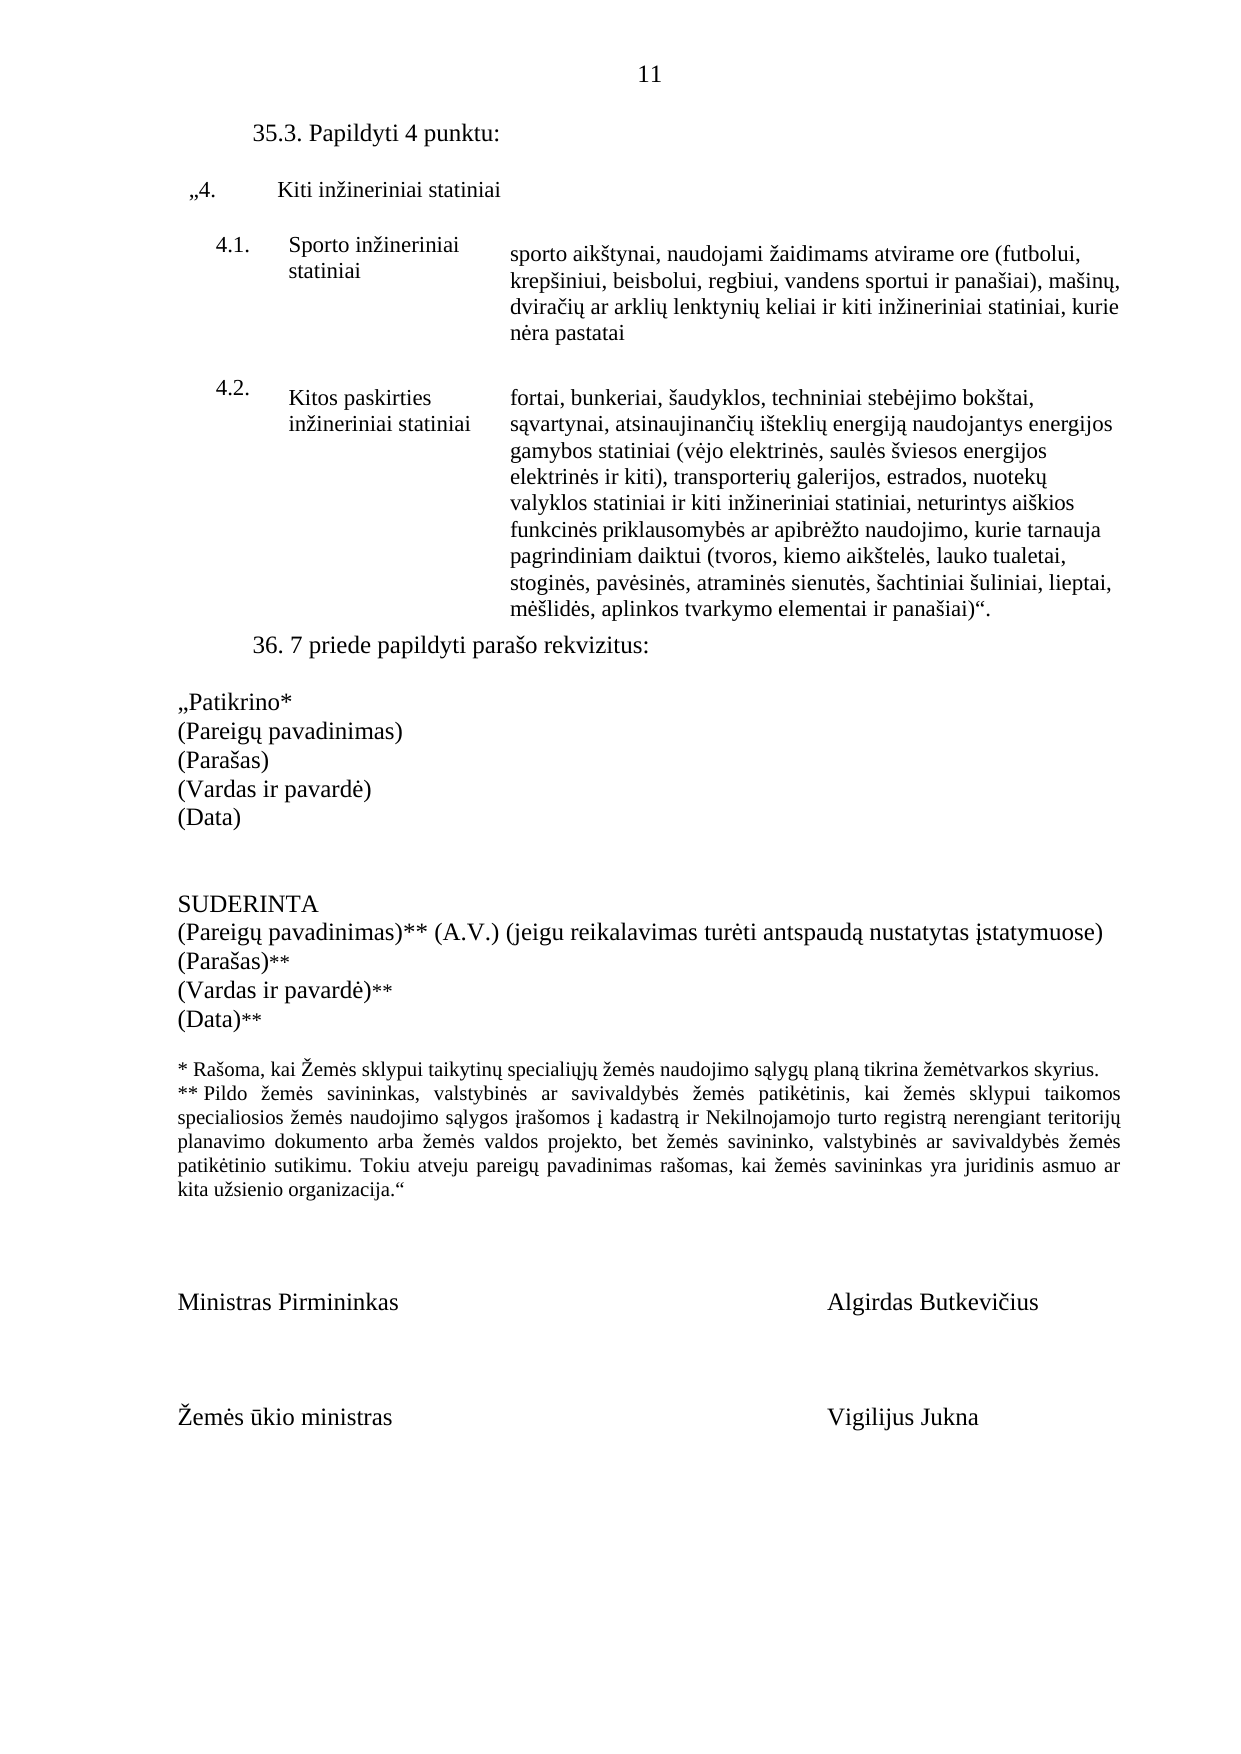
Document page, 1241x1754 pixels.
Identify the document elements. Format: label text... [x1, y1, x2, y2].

table_header Kitos paskirties inžineriniai statiniai [277, 375, 498, 621]
text 36. 7 priede papildyti parašo rekvizitus: [177, 621, 1122, 659]
text (Parašas) [177, 745, 1122, 774]
table_header Sporto inžineriniai statiniai [277, 231, 498, 346]
text „4. Kiti inžineriniai statiniai [188, 176, 1122, 202]
text ** Pildo žemės savininkas, valstybinės ar savivaldybės žemės patikėtinis, kai žemės sklypui taikomos specialiosios žemės naudojimo sąlygos įrašomos į kadastrą ir Nekilnojamojo turto registrą nerengiant teritorijų planavimo dokumento arba žemės valdos projekto, bet žemės savininko, valstybinės ar savivaldybės žemės patikėtinio sutikimu. Tokiu atveju pareigų pavadinimas rašomas, kai žemės savininkas yra juridinis asmuo ar kita užsienio organizacija.“ [177, 1081, 1122, 1201]
text (Pareigų pavadinimas)** (A.V.) (jeigu reikalavimas turėti antspaudą nustatytas įstatymuose) [177, 917, 1122, 946]
text (Pareigų pavadinimas) [177, 716, 1122, 745]
table_header fortai, bunkeriai, šaudyklos, techniniai stebėjimo bokštai, sąvartynai, atsinaujinančių išteklių energiją naudojantys energijos gamybos statiniai (vėjo elektrinės, saulės šviesos energijos elektrinės ir kiti), transporterių galerijos, estrados, nuotekų valyklos statiniai ir kiti inžineriniai statiniai, neturintys aiškios funkcinės priklausomybės ar apibrėžto naudojimo, kurie tarnauja pagrindiniam daiktui (tvoros, kiemo aikštelės, lauko tualetai, stoginės, pavėsinės, atraminės sienutės, šachtiniai šuliniai, lieptai, mėšlidės, aplinkos tvarkymo elementai ir panašiai)“. [499, 375, 1133, 621]
text „Patikrino* [177, 687, 1122, 716]
table_header sporto aikštynai, naudojami žaidimams atvirame ore (futbolui, krepšiniui, beisbolui, regbiui, vandens sportui ir panašiai), mašinų, dviračių ar arklių lenktynių keliai ir kiti inžineriniai statiniai, kurie nėra pastatai [499, 231, 1133, 346]
text Žemės ūkio ministras Vigilijus Jukna [177, 1402, 1122, 1431]
text 35.3. Papildyti 4 punktu: [177, 118, 1122, 147]
text (Vardas ir pavardė) [177, 774, 1122, 802]
text SUDERINTA [177, 889, 1122, 917]
table_header 4.1. [189, 231, 277, 346]
text Ministras Pirmininkas Algirdas Butkevičius [177, 1287, 1122, 1316]
text (Data) [177, 802, 1122, 831]
text (Vardas ir pavardė)** [177, 975, 1122, 1004]
text (Data)** [177, 1004, 1122, 1032]
text * Rašoma, kai Žemės sklypui taikytinų specialiųjų žemės naudojimo sąlygų planą tikrina žemėtvarkos skyrius. [177, 1057, 1122, 1081]
table_header 4.2. [189, 375, 277, 621]
text (Parašas)** [177, 946, 1122, 975]
